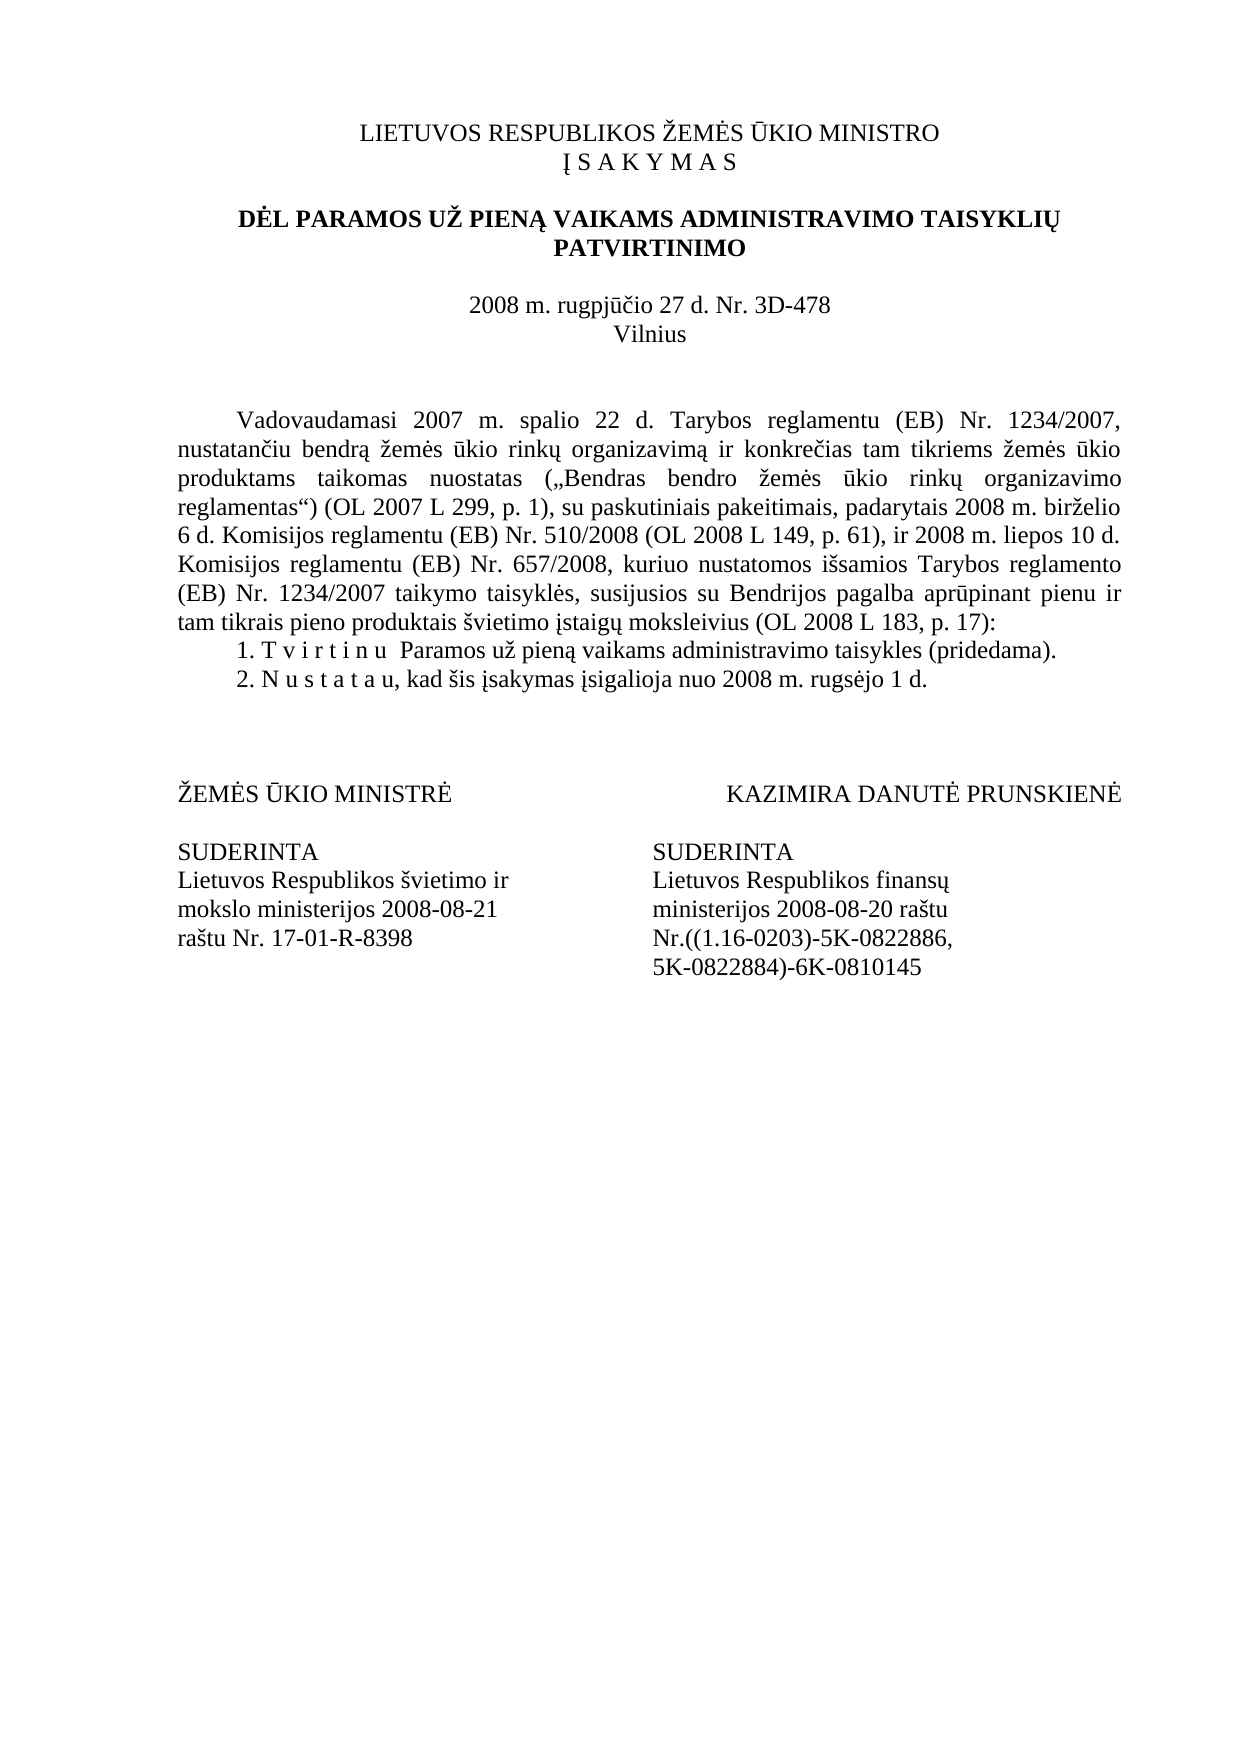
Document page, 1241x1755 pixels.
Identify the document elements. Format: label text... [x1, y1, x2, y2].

text 1. Tvirtinu Paramos už pieną vaikams administravimo taisykles (pridedama). [177, 636, 1122, 664]
text Vilnius [177, 319, 1122, 348]
text mokslo ministerijos 2008-08-21 ministerijos 2008-08-20 raštu [177, 894, 1122, 923]
text 5K-0822884)-6K-0810145 [652, 952, 1122, 981]
text SUDERINTA SUDERINTA [177, 837, 1122, 866]
text ŽEMĖS ŪKIO MINISTRĖ KAZIMIRA DANUTĖ PRUNSKIENĖ [177, 779, 1122, 808]
text LIETUVOS RESPUBLIKOS ŽEMĖS ŪKIO MINISTRO [177, 118, 1122, 147]
text 2. Nustatau, kad šis įsakymas įsigalioja nuo 2008 m. rugsėjo 1 d. [177, 664, 1122, 693]
text Vadovaudamasi 2007 m. spalio 22 d. Tarybos reglamentu (EB) Nr. 1234/2007, nustatančiu bendrą žemės ūkio rinkų organizavimą ir konkrečias tam tikriems žemės ūkio produktams taikomas nuostatas („Bendras bendro žemės ūkio rinkų organizavimo reglamentas“) (OL 2007 L 299, p. 1), su paskutiniais pakeitimais, padarytais 2008 m. birželio 6 d. Komisijos reglamentu (EB) Nr. 510/2008 (OL 2008 L 149, p. 61), ir 2008 m. liepos 10 d. Komisijos reglamentu (EB) Nr. 657/2008, kuriuo nustatomos išsamios Tarybos reglamento (EB) Nr. 1234/2007 taikymo taisyklės, susijusios su Bendrijos pagalba aprūpinant pienu ir tam tikrais pieno produktais švietimo įstaigų moksleivius (OL 2008 L 183, p. 17): [177, 406, 1122, 636]
text Lietuvos Respublikos švietimo ir Lietuvos Respublikos finansų [177, 866, 1122, 894]
text ĮSAKYMAS [177, 147, 1122, 176]
text raštu Nr. 17-01-R-8398 Nr.((1.16-0203)-5K-0822886, [177, 923, 1122, 952]
text DĖL PARAMOS UŽ PIENĄ VAIKAMS ADMINISTRAVIMO TAISYKLIŲ PATVIRTINIMO [177, 204, 1122, 262]
text 2008 m. rugpjūčio 27 d. Nr. 3D-478 [177, 291, 1122, 319]
